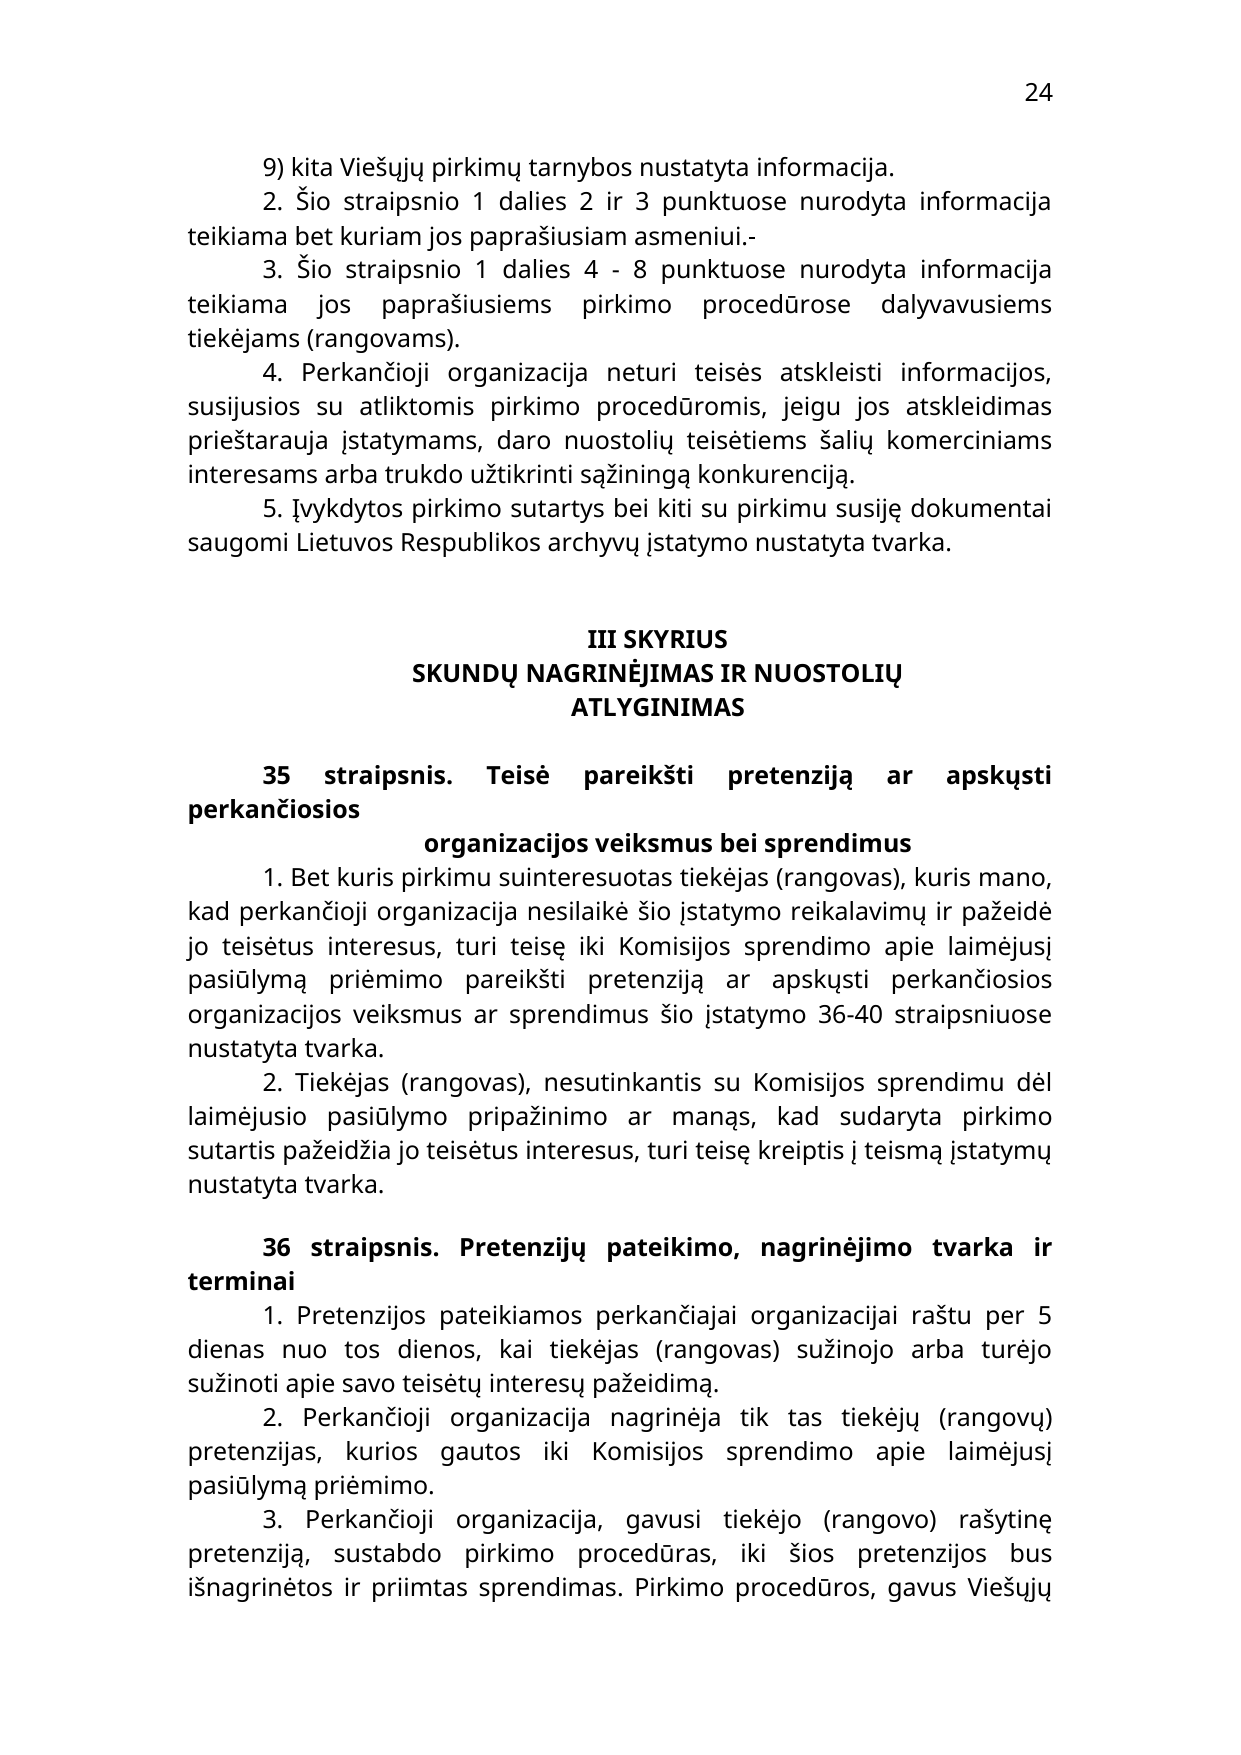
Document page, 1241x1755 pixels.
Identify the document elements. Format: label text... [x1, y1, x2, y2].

text 3. Perkančioji organizacija, gavusi tiekėjo (rangovo) rašytinę pretenziją, sustabdo pirkimo procedūras, iki šios pretenzijos bus išnagrinėtos ir priimtas sprendimas. Pirkimo procedūros, gavus Viešųjų [187, 1502, 1053, 1604]
text ATLYGINIMAS [187, 690, 1053, 724]
text 9) kita Viešųjų pirkimų tarnybos nustatyta informacija. [187, 150, 1053, 184]
text 1. Bet kuris pirkimu suinteresuotas tiekėjas (rangovas), kuris mano, kad perkančioji organizacija nesilaikė šio įstatymo reikalavimų ir pažeidė jo teisėtus interesus, turi teisę iki Komisijos sprendimo apie laimėjusį pasiūlymą priėmimo pareikšti pretenziją ar apskųsti perkančiosios organizacijos veiksmus ar sprendimus šio įstatymo 36-40 straipsniuose nustatyta tvarka. [187, 860, 1053, 1064]
text 2. Perkančioji organizacija nagrinėja tik tas tiekėjų (rangovų) pretenzijas, kurios gautos iki Komisijos sprendimo apie laimėjusį pasiūlymą priėmimo. [187, 1400, 1053, 1502]
text 2. Šio straipsnio 1 dalies 2 ir 3 punktuose nurodyta informacija teikiama bet kuriam jos paprašiusiam asmeniui. [187, 184, 1053, 252]
text 35 straipsnis. Teisė pareikšti pretenziją ar apskųsti perkančiosios [187, 758, 1053, 826]
text 3. Šio straipsnio 1 dalies 4 - 8 punktuose nurodyta informacija teikiama jos paprašiusiems pirkimo procedūrose dalyvavusiems tiekėjams (rangovams). [187, 252, 1053, 354]
text 5. Įvykdytos pirkimo sutartys bei kiti su pirkimu susiję dokumentai saugomi Lietuvos Respublikos archyvų įstatymo nustatyta tvarka. [187, 491, 1053, 559]
text III SKYRIUS [187, 622, 1053, 656]
text 1. Pretenzijos pateikiamos perkančiajai organizacijai raštu per 5 dienas nuo tos dienos, kai tiekėjas (rangovas) sužinojo arba turėjo sužinoti apie savo teisėtų interesų pažeidimą. [187, 1297, 1053, 1400]
text 2. Tiekėjas (rangovas), nesutinkantis su Komisijos sprendimu dėl laimėjusio pasiūlymo pripažinimo ar manąs, kad sudaryta pirkimo sutartis pažeidžia jo teisėtus interesus, turi teisę kreiptis į teismą įstatymų nustatyta tvarka. [187, 1064, 1053, 1201]
text organizacijos veiksmus bei sprendimus [187, 826, 1053, 860]
text 4. Perkančioji organizacija neturi teisės atskleisti informacijos, susijusios su atliktomis pirkimo procedūromis, jeigu jos atskleidimas prieštarauja įstatymams, daro nuostolių teisėtiems šalių komerciniams interesams arba trukdo užtikrinti sąžiningą konkurenciją. [187, 354, 1053, 491]
text SKUNDŲ NAGRINĖJIMAS IR NUOSTOLIŲ [187, 656, 1053, 690]
text 36 straipsnis. Pretenzijų pateikimo, nagrinėjimo tvarka ir terminai [187, 1229, 1053, 1297]
